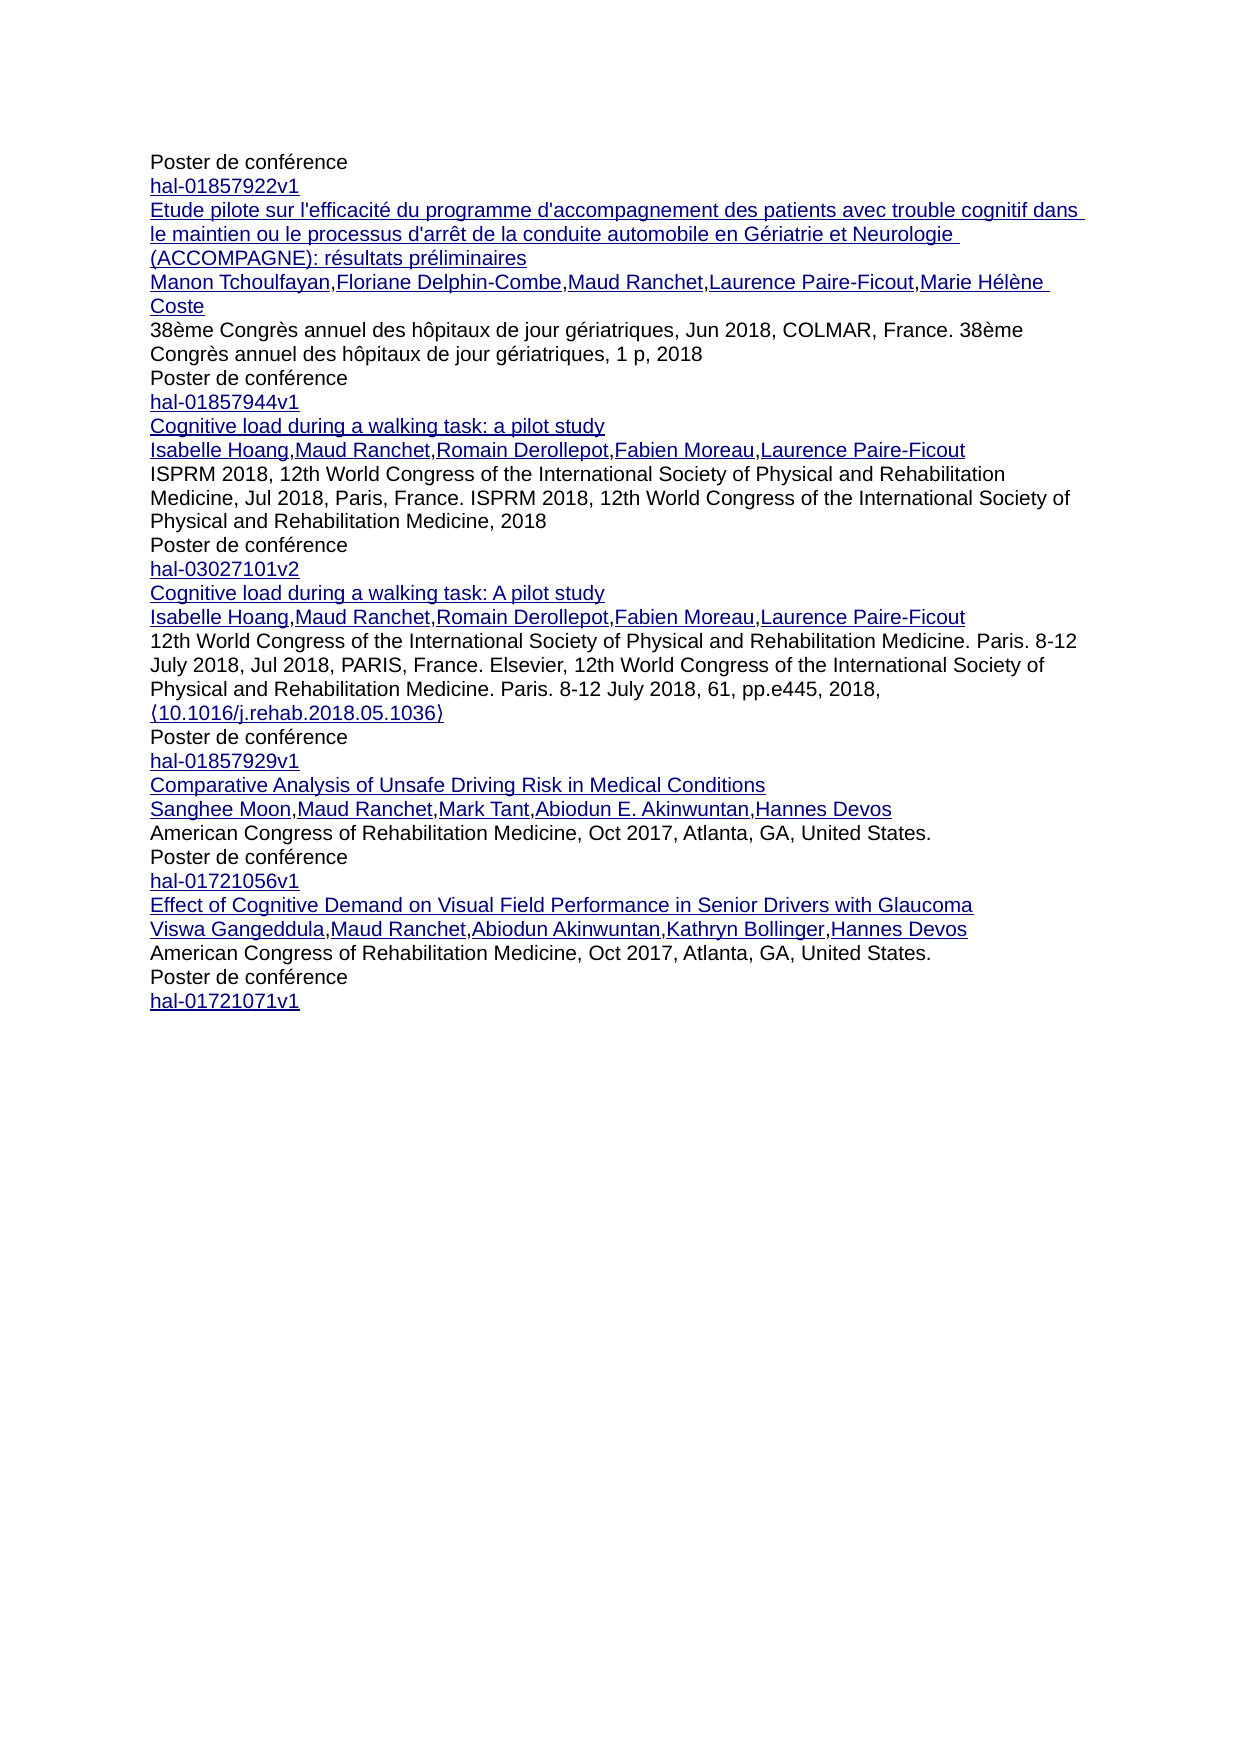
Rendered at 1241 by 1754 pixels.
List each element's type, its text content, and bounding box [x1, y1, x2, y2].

table_cell Effect of Cognitive Demand on Visual Field Performance in Senior Drivers with Glaucoma Viswa Gangeddula,Maud Ranchet,Abiodun Akinwuntan,Kathryn Bollinger,Hannes Devos American Congress of Rehabilitation Medicine, Oct 2017, Atlanta, GA, United States. Poster de conférence hal-01721071v1 [150, 893, 1090, 1012]
table_cell Cognitive determinants of visual search in patients with Parkinson's disease Maud Ranchet,John C. Morgan,Abiodun Emmanuel Akinwuntan,Hannes Devos 12th World Congress of the International Society of Physical and Rehabilitation Medicine. Paris. 8-12 July 2018, Jul 2018, PARIS, France. 12th World Congress of the International Society of Physical and Rehabilitation Medicine. Paris. 8-12 July 2018, 61, pp.e253, 2018, ⟨10.1016/j.rehab.2018.05.587⟩ Poster de conférence hal-01857922v1 [150, 150, 1090, 198]
table_cell Cognitive load during a walking task: A pilot study Isabelle Hoang,Maud Ranchet,Romain Derollepot,Fabien Moreau,Laurence Paire-Ficout 12th World Congress of the International Society of Physical and Rehabilitation Medicine. Paris. 8-12 July 2018, Jul 2018, PARIS, France. Elsevier, 12th World Congress of the International Society of Physical and Rehabilitation Medicine. Paris. 8-12 July 2018, 61, pp.e445, 2018, ⟨10.1016/j.rehab.2018.05.1036⟩ Poster de conférence hal-01857929v1 [150, 581, 1090, 773]
table_cell Comparative Analysis of Unsafe Driving Risk in Medical Conditions Sanghee Moon,Maud Ranchet,Mark Tant,Abiodun E. Akinwuntan,Hannes Devos American Congress of Rehabilitation Medicine, Oct 2017, Atlanta, GA, United States. Poster de conférence hal-01721056v1 [150, 773, 1090, 893]
table_cell Cognitive load during a walking task: a pilot study Isabelle Hoang,Maud Ranchet,Romain Derollepot,Fabien Moreau,Laurence Paire-Ficout ISPRM 2018, 12th World Congress of the International Society of Physical and Rehabilitation Medicine, Jul 2018, Paris, France. ISPRM 2018, 12th World Congress of the International Society of Physical and Rehabilitation Medicine, 2018 Poster de conférence hal-03027101v2 [150, 414, 1090, 581]
table_cell Etude pilote sur l'efficacité du programme d'accompagnement des patients avec trouble cognitif dans le maintien ou le processus d'arrêt de la conduite automobile en Gériatrie et Neurologie (ACCOMPAGNE): résultats préliminaires Manon Tchoulfayan,Floriane Delphin-Combe,Maud Ranchet,Laurence Paire-Ficout,Marie Hélène Coste 38ème Congrès annuel des hôpitaux de jour gériatriques, Jun 2018, COLMAR, France. 38ème Congrès annuel des hôpitaux de jour gériatriques, 1 p, 2018 Poster de conférence hal-01857944v1 [150, 198, 1090, 413]
